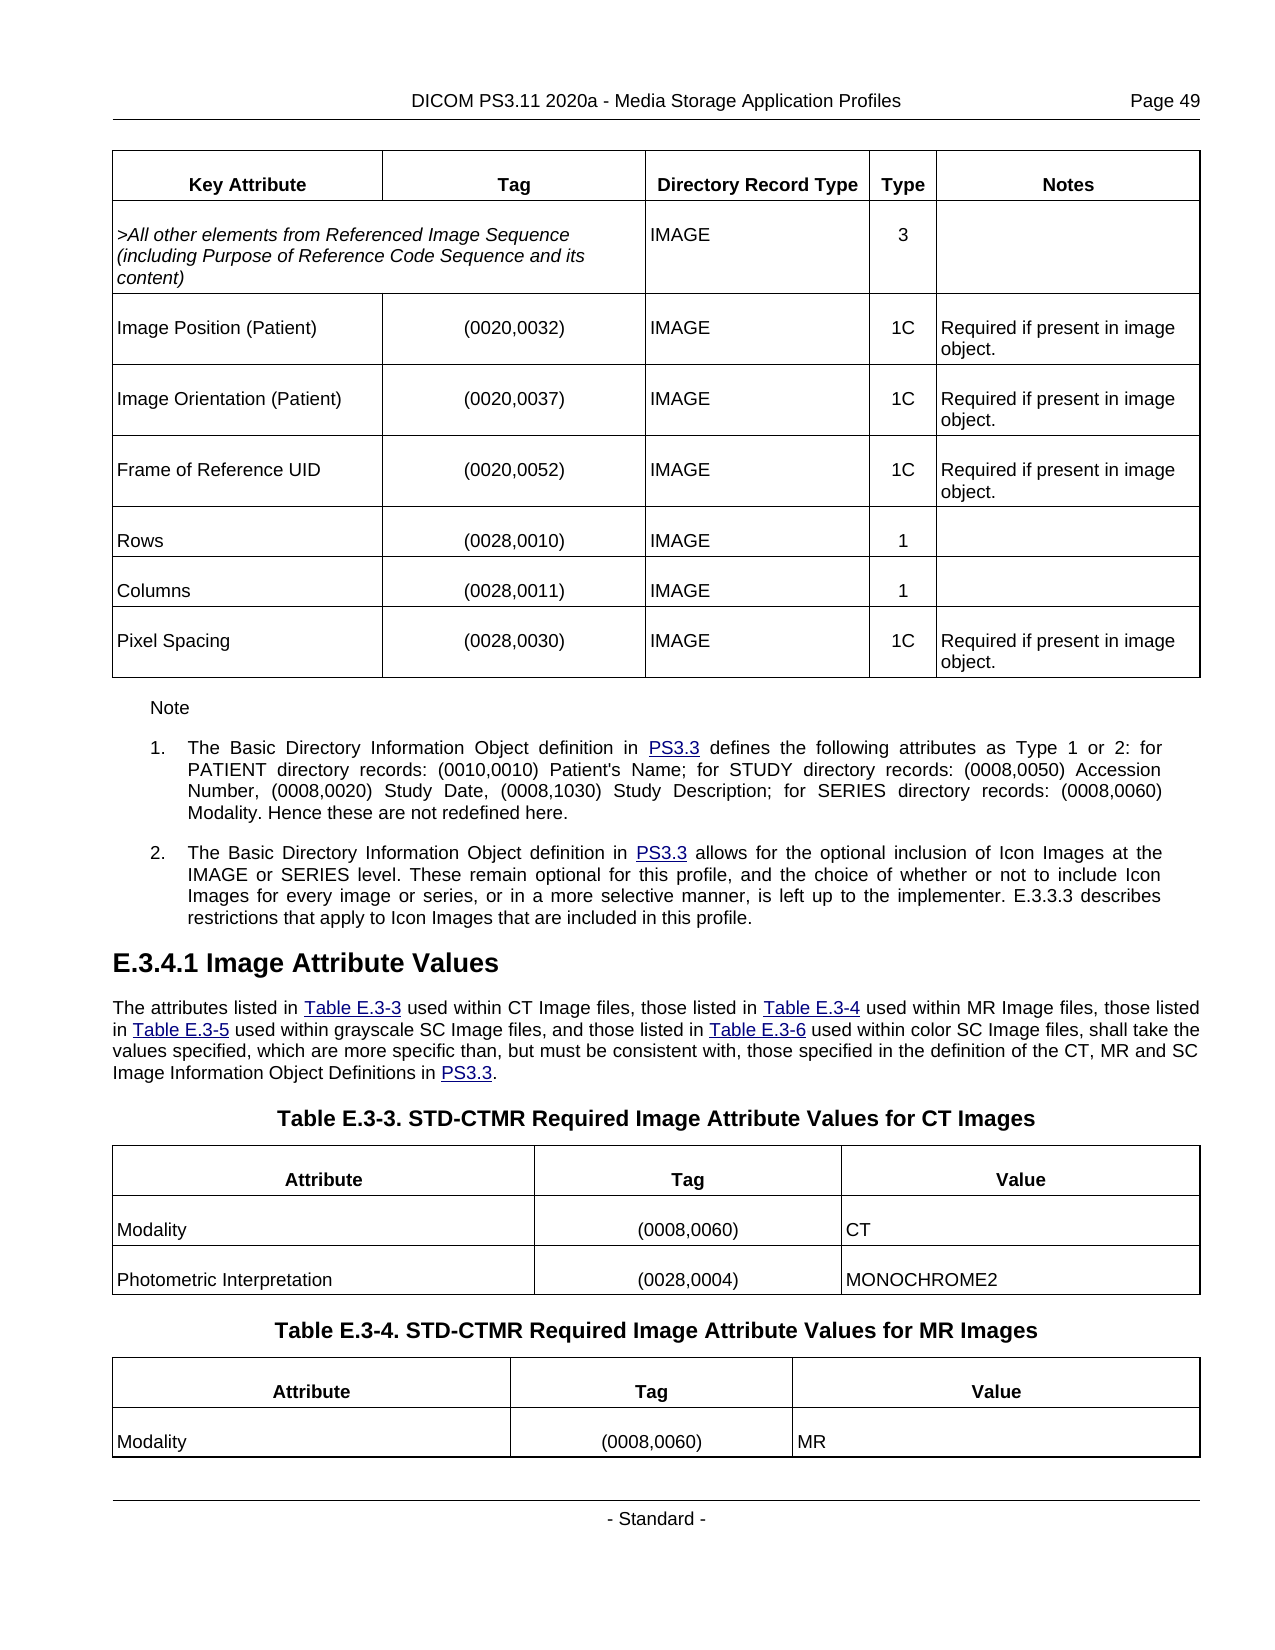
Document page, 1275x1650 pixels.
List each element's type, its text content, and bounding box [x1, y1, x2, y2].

table_cell (0028,0011) [383, 557, 645, 606]
table_cell MR [793, 1408, 1199, 1456]
table_header Tag [511, 1358, 792, 1407]
table_cell Required if present in image object. [937, 607, 1199, 677]
text E.3.4.1 Image Attribute Values [112, 947, 1200, 978]
table_cell (0020,0032) [383, 294, 645, 364]
table_header Type [870, 151, 936, 200]
text Table E.3-4. STD-CTMR Required Image Attribute Values for MR Images [112, 1318, 1200, 1343]
table_cell Photometric Interpretation [113, 1246, 534, 1294]
text Note [150, 697, 1162, 718]
table_cell Pixel Spacing [113, 607, 382, 677]
table_cell IMAGE [646, 557, 869, 606]
table_header Notes [937, 151, 1199, 200]
table_cell (0020,0037) [383, 365, 645, 435]
table_cell Rows [113, 507, 382, 556]
table_cell 1C [870, 365, 936, 435]
table_header Key Attribute [113, 151, 382, 200]
table_cell 1C [870, 607, 936, 677]
table_cell (0020,0052) [383, 436, 645, 506]
table_cell Modality [113, 1196, 534, 1244]
text Table E.3-3. STD-CTMR Required Image Attribute Values for CT Images [112, 1106, 1200, 1132]
table_cell (0028,0030) [383, 607, 645, 677]
table_cell IMAGE [646, 507, 869, 556]
table_cell Required if present in image object. [937, 436, 1199, 506]
table_cell Required if present in image object. [937, 365, 1199, 435]
table_cell CT [842, 1196, 1199, 1244]
table_cell Columns [113, 557, 382, 606]
table_header Attribute [113, 1146, 534, 1195]
table_cell IMAGE [646, 365, 869, 435]
table_cell Required if present in image object. [937, 294, 1199, 364]
table_cell [937, 507, 1199, 556]
table_cell Modality [113, 1408, 510, 1456]
table_cell 1 [870, 507, 936, 556]
table_header Tag [535, 1146, 841, 1195]
table_cell 3 [870, 201, 936, 292]
text The attributes listed in Table E.3-3 used within CT Image files, those listed in Table E.3-4 used within MR Image files, those listed in Table E.3-5 used within grayscale SC Image files, and those listed in Table E.3-6 used within color SC Image files, shall take the values specified, which are more specific than, but must be consistent with, those specified in the definition of the CT, MR and SC Image Information Object Definitions in PS3.3. [112, 997, 1200, 1083]
table_cell [937, 201, 1199, 292]
table_cell IMAGE [646, 607, 869, 677]
table_header Value [793, 1358, 1199, 1407]
table_cell [937, 557, 1199, 606]
table_cell Image Position (Patient) [113, 294, 382, 364]
text 2. The Basic Directory Information Object definition in PS3.3 allows for the optional inclusion of Icon Images at the IMAGE or SERIES level. These remain optional for this profile, and the choice of whether or not to include Icon Images for every image or series, or in a more selective manner, is left up to the implementer. E.3.3.3 describes restrictions that apply to Icon Images that are included in this profile. [150, 842, 1162, 928]
table_cell 1C [870, 294, 936, 364]
table_cell (0008,0060) [511, 1408, 792, 1456]
table_cell (0028,0004) [535, 1246, 841, 1294]
table_cell MONOCHROME2 [842, 1246, 1199, 1294]
table_cell IMAGE [646, 201, 869, 292]
table_header Tag [383, 151, 645, 200]
table_cell IMAGE [646, 436, 869, 506]
table_cell 1 [870, 557, 936, 606]
table_cell 1C [870, 436, 936, 506]
table_cell (0008,0060) [535, 1196, 841, 1244]
table_cell >All other elements from Referenced Image Sequence (including Purpose of Reference Code Sequence and its content) [113, 201, 645, 292]
table_header Value [842, 1146, 1199, 1195]
table_cell Image Orientation (Patient) [113, 365, 382, 435]
table_header Directory Record Type [646, 151, 869, 200]
table_header Attribute [113, 1358, 510, 1407]
table_cell Frame of Reference UID [113, 436, 382, 506]
text 1. The Basic Directory Information Object definition in PS3.3 defines the following attributes as Type 1 or 2: for PATIENT directory records: (0010,0010) Patient's Name; for STUDY directory records: (0008,0050) Accession Number, (0008,0020) Study Date, (0008,1030) Study Description; for SERIES directory records: (0008,0060) Modality. Hence these are not redefined here. [150, 737, 1162, 823]
table_cell (0028,0010) [383, 507, 645, 556]
table_cell IMAGE [646, 294, 869, 364]
